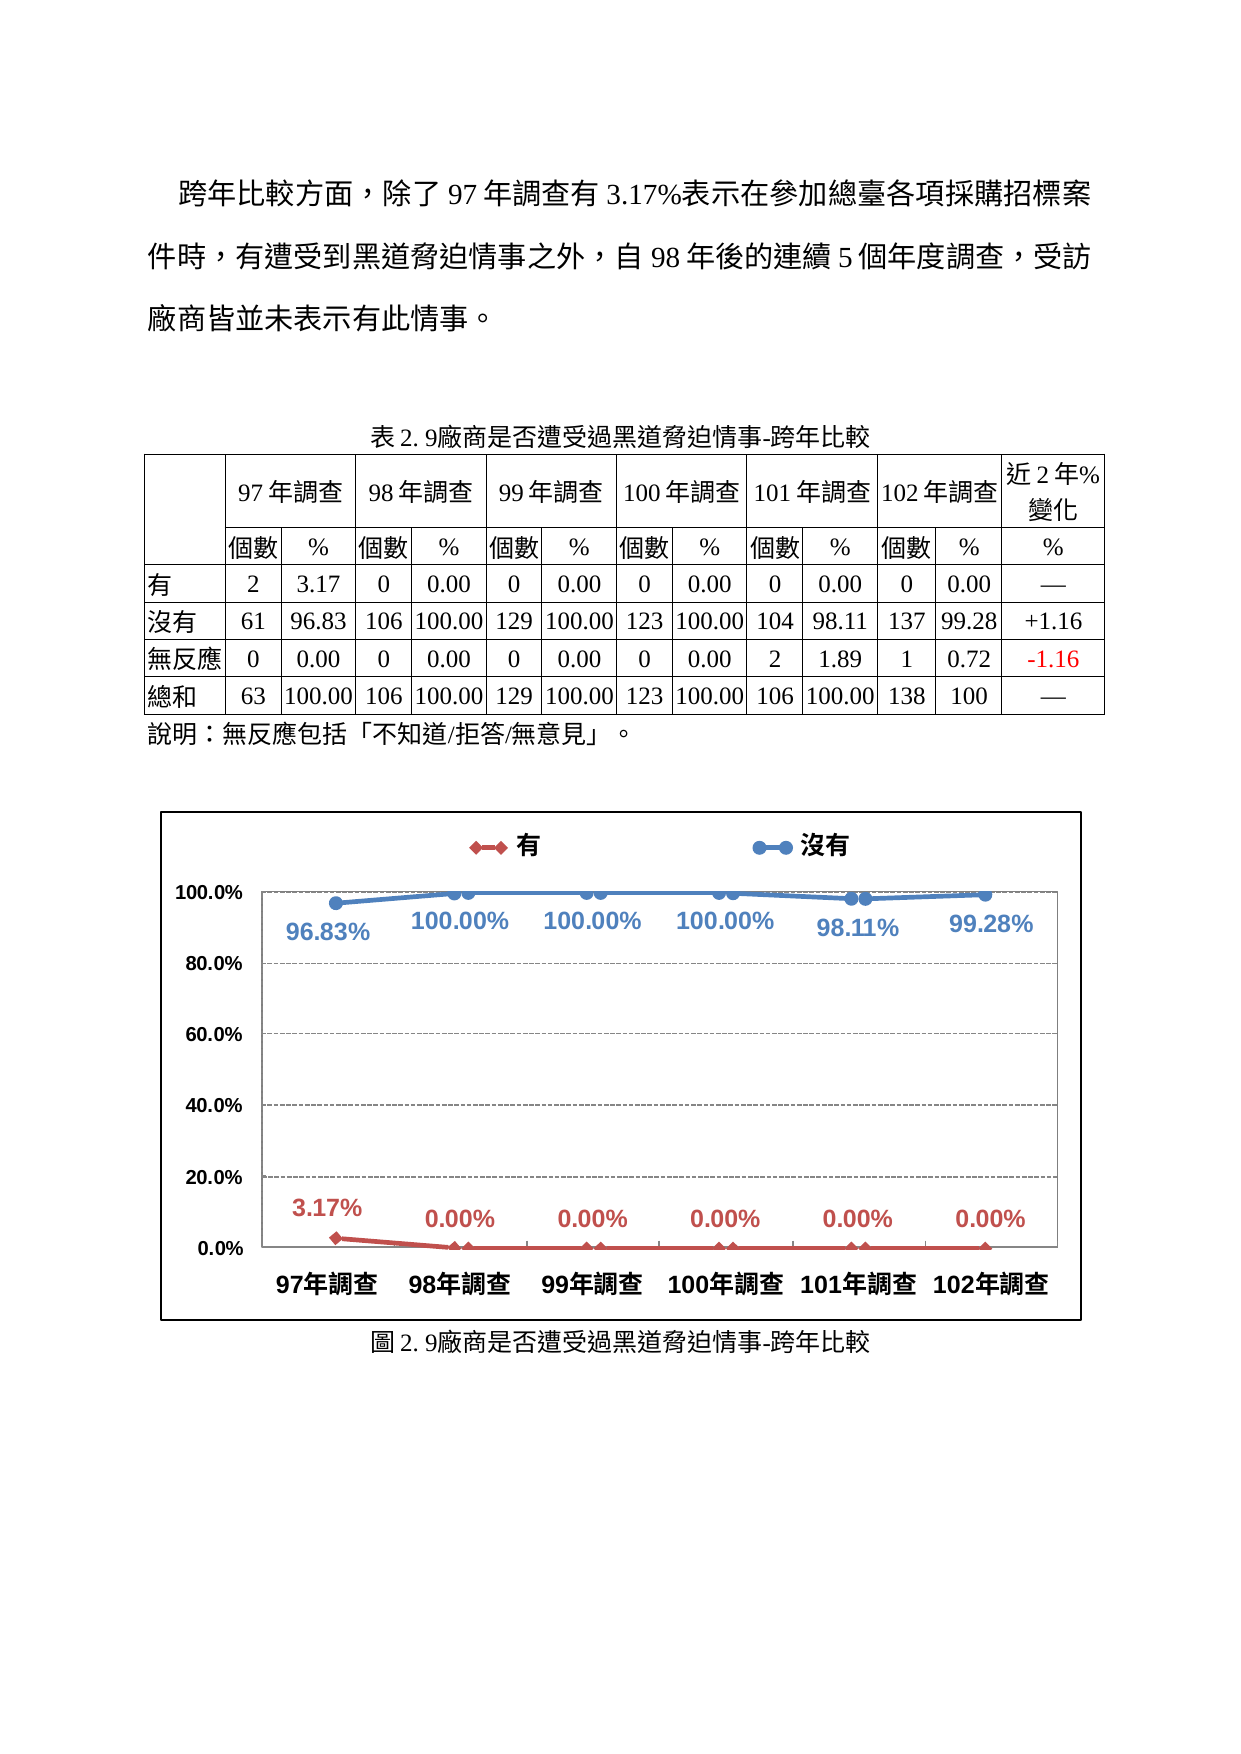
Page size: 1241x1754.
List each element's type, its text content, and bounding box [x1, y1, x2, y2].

table_cell 100.00 [542, 677, 616, 713]
table_cell 123 [617, 677, 672, 713]
table_cell % [673, 528, 746, 564]
table_cell 129 [487, 603, 541, 639]
table_cell 0.00 [803, 565, 877, 602]
table_cell % [282, 528, 355, 564]
table_cell 3.17 [282, 565, 355, 602]
table_cell % [936, 528, 1001, 564]
table_cell 106 [747, 677, 802, 713]
table_cell 0.00 [542, 640, 616, 676]
table_cell 0.00 [936, 565, 1001, 602]
text 表2. 9廠商是否遭受過黑道脅迫情事-跨年比較 [148, 417, 1092, 453]
table_cell 0 [487, 565, 541, 602]
table_cell 0 [226, 640, 281, 676]
table_cell 106 [356, 603, 411, 639]
table_header 97年調查 [226, 455, 355, 527]
table_header 98年調查 [356, 455, 486, 527]
table_cell 0 [747, 565, 802, 602]
table_cell 100 [936, 677, 1001, 713]
table_cell 0 [356, 640, 411, 676]
table_cell 0 [487, 640, 541, 676]
table_cell 個數 [226, 528, 281, 564]
table_cell 1 [878, 640, 935, 676]
table_cell 96.83 [282, 603, 355, 639]
table_cell — [1002, 677, 1104, 713]
table_cell 0.00 [542, 565, 616, 602]
table_cell 0 [878, 565, 935, 602]
table_cell 總和 [145, 677, 225, 713]
table_cell 0 [617, 640, 672, 676]
table_cell 個數 [487, 528, 541, 564]
table_cell 個數 [878, 528, 935, 564]
table_cell 98.11 [803, 603, 877, 639]
table_cell 0.00 [282, 640, 355, 676]
table_cell — [1002, 565, 1104, 602]
table_cell 0.72 [936, 640, 1001, 676]
table_cell 100.00 [412, 677, 486, 713]
table_cell 0 [617, 565, 672, 602]
table_cell 1.89 [803, 640, 877, 676]
table_header 100年調查 [617, 455, 746, 527]
table_header 101年調查 [747, 455, 877, 527]
table_cell 99.28 [936, 603, 1001, 639]
table_cell 2 [226, 565, 281, 602]
table_header 近2年% 變化 [1002, 455, 1104, 527]
table_cell 100.00 [673, 603, 746, 639]
table_cell 個數 [747, 528, 802, 564]
table_cell 100.00 [542, 603, 616, 639]
text 圖2. 9廠商是否遭受過黑道脅迫情事-跨年比較 [148, 1322, 1092, 1358]
table_cell 100.00 [412, 603, 486, 639]
text 跨年比較方面，除了97年調查有3.17%表示在參加總臺各項採購招標案件時，有遭受到黑道脅迫情事之外，自98年後的連續5個年度調查，受訪廠商皆並未表示有此情事。 [148, 155, 1092, 342]
table_cell +1.16 [1002, 603, 1104, 639]
table_cell % [1002, 528, 1104, 564]
table_cell 0.00 [673, 565, 746, 602]
table_cell 129 [487, 677, 541, 713]
table_cell 無反應 [145, 640, 225, 676]
table_cell 100.00 [803, 677, 877, 713]
table_cell 104 [747, 603, 802, 639]
table_cell 個數 [617, 528, 672, 564]
table_cell % [803, 528, 877, 564]
table_cell 0 [356, 565, 411, 602]
table_cell 63 [226, 677, 281, 713]
table_header 99年調查 [487, 455, 616, 527]
table_cell 100.00 [282, 677, 355, 713]
table_header 102年調查 [878, 455, 1001, 527]
table_cell -1.16 [1002, 640, 1104, 676]
table_cell 123 [617, 603, 672, 639]
text 說明：無反應包括「不知道/拒答/無意見」。 [148, 715, 1071, 751]
table_cell 個數 [356, 528, 411, 564]
table_cell 138 [878, 677, 935, 713]
table_cell 61 [226, 603, 281, 639]
table_cell 有 [145, 565, 225, 602]
table_cell 137 [878, 603, 935, 639]
table_cell 106 [356, 677, 411, 713]
table_cell 0.00 [412, 640, 486, 676]
table_cell % [542, 528, 616, 564]
table_header [145, 455, 225, 564]
table_cell 0.00 [412, 565, 486, 602]
table_cell 2 [747, 640, 802, 676]
table_cell 沒有 [145, 603, 225, 639]
table_cell 0.00 [673, 640, 746, 676]
table_cell 100.00 [673, 677, 746, 713]
table_cell % [412, 528, 486, 564]
